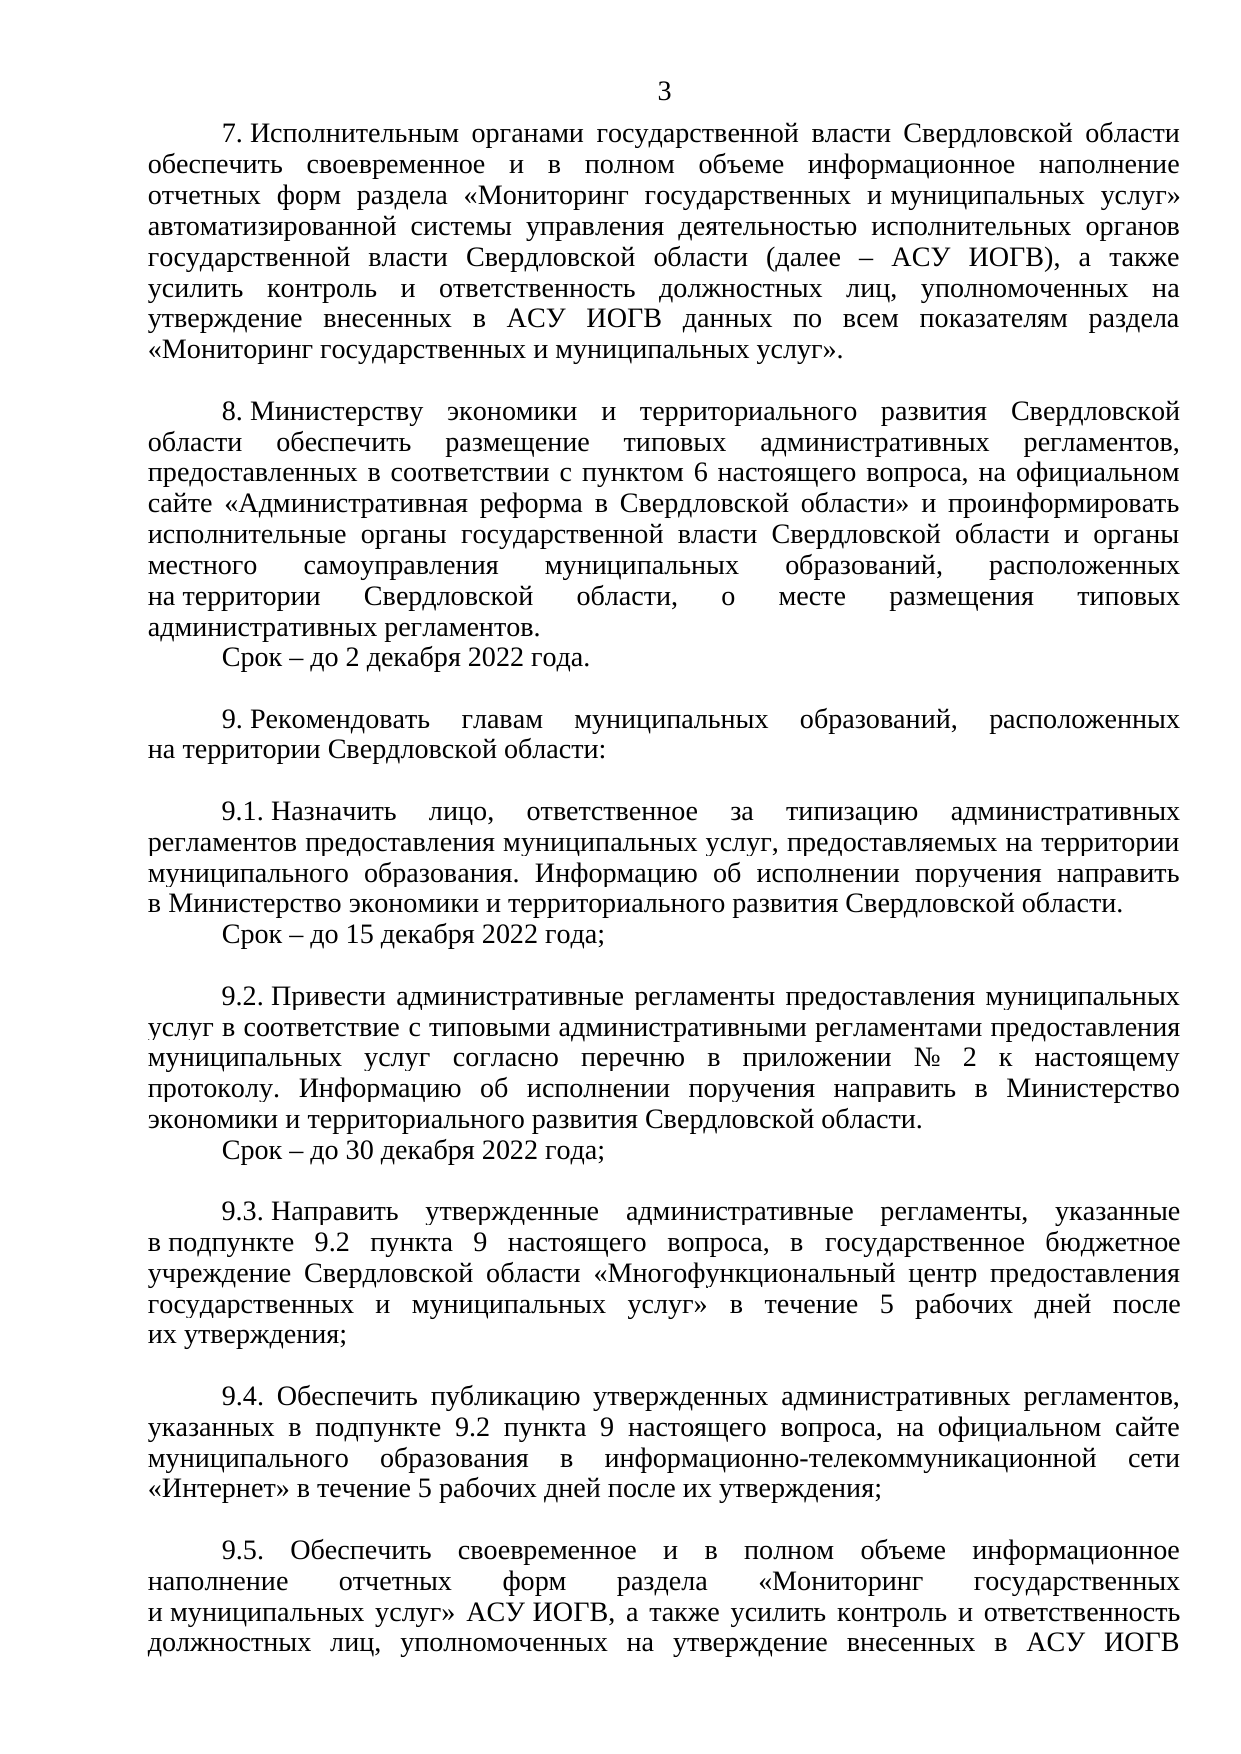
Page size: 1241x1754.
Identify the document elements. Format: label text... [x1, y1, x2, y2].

text 9.3. Направить утвержденные административные регламенты, указанные в подпункте 9.2 пункта 9 настоящего вопроса, в государственное бюджетное учреждение Свердловской области «Многофункциональный центр предоставления государственных и муниципальных услуг» в течение 5 рабочих дней после их утверждения; [148, 1196, 1181, 1350]
text 9.2. Привести административные регламенты предоставления муниципальных услуг в соответствие c типовыми административными регламентами предоставления муниципальных услуг согласно перечню в приложении № 2 к настоящему протоколу. Информацию об исполнении поручения направить в Министерство экономики и территориального развития Свердловской области. [148, 980, 1181, 1134]
text 9.4. Обеспечить публикацию утвержденных административных регламентов, указанных в подпункте 9.2 пункта 9 настоящего вопроса, на официальном сайте муниципального образования в информационно-телекоммуникационной сети «Интернет» в течение 5 рабочих дней после их утверждения; [148, 1381, 1181, 1504]
text Срок – до 30 декабря 2022 года; [148, 1134, 1181, 1165]
text 7. Исполнительным органами государственной власти Свердловской области обеспечить своевременное и в полном объеме информационное наполнение отчетных форм раздела «Мониторинг государственных и муниципальных услуг» автоматизированной системы управления деятельностью исполнительных органов государственной власти Свердловской области (далее – АСУ ИОГВ), а также усилить контроль и ответственность должностных лиц, уполномоченных на утверждение внесенных в АСУ ИОГВ данных по всем показателям раздела «Мониторинг государственных и муниципальных услуг». [148, 118, 1181, 365]
text 8. Министерству экономики и территориального развития Свердловской области обеспечить размещение типовых административных регламентов, предоставленных в соответствии с пунктом 6 настоящего вопроса, на официальном сайте «Административная реформа в Свердловской области» и проинформировать исполнительные органы государственной власти Свердловской области и органы местного самоуправления муниципальных образований, расположенных на территории Свердловской области, о месте размещения типовых административных регламентов. [148, 395, 1181, 642]
text Срок – до 2 декабря 2022 года. [148, 642, 1181, 673]
text Срок – до 15 декабря 2022 года; [148, 919, 1181, 950]
text 9.1. Назначить лицо, ответственное за типизацию административных регламентов предоставления муниципальных услуг, предоставляемых на территории муниципального образования. Информацию об исполнении поручения направить в Министерство экономики и территориального развития Свердловской области. [148, 796, 1181, 919]
text 9.5. Обеспечить своевременное и в полном объеме информационное наполнение отчетных форм раздела «Мониторинг государственных и муниципальных услуг» АСУ ИОГВ, а также усилить контроль и ответственность должностных лиц, уполномоченных на утверждение внесенных в АСУ ИОГВ [148, 1535, 1181, 1658]
text 9. Рекомендовать главам муниципальных образований, расположенных на территории Свердловской области: [148, 703, 1181, 765]
